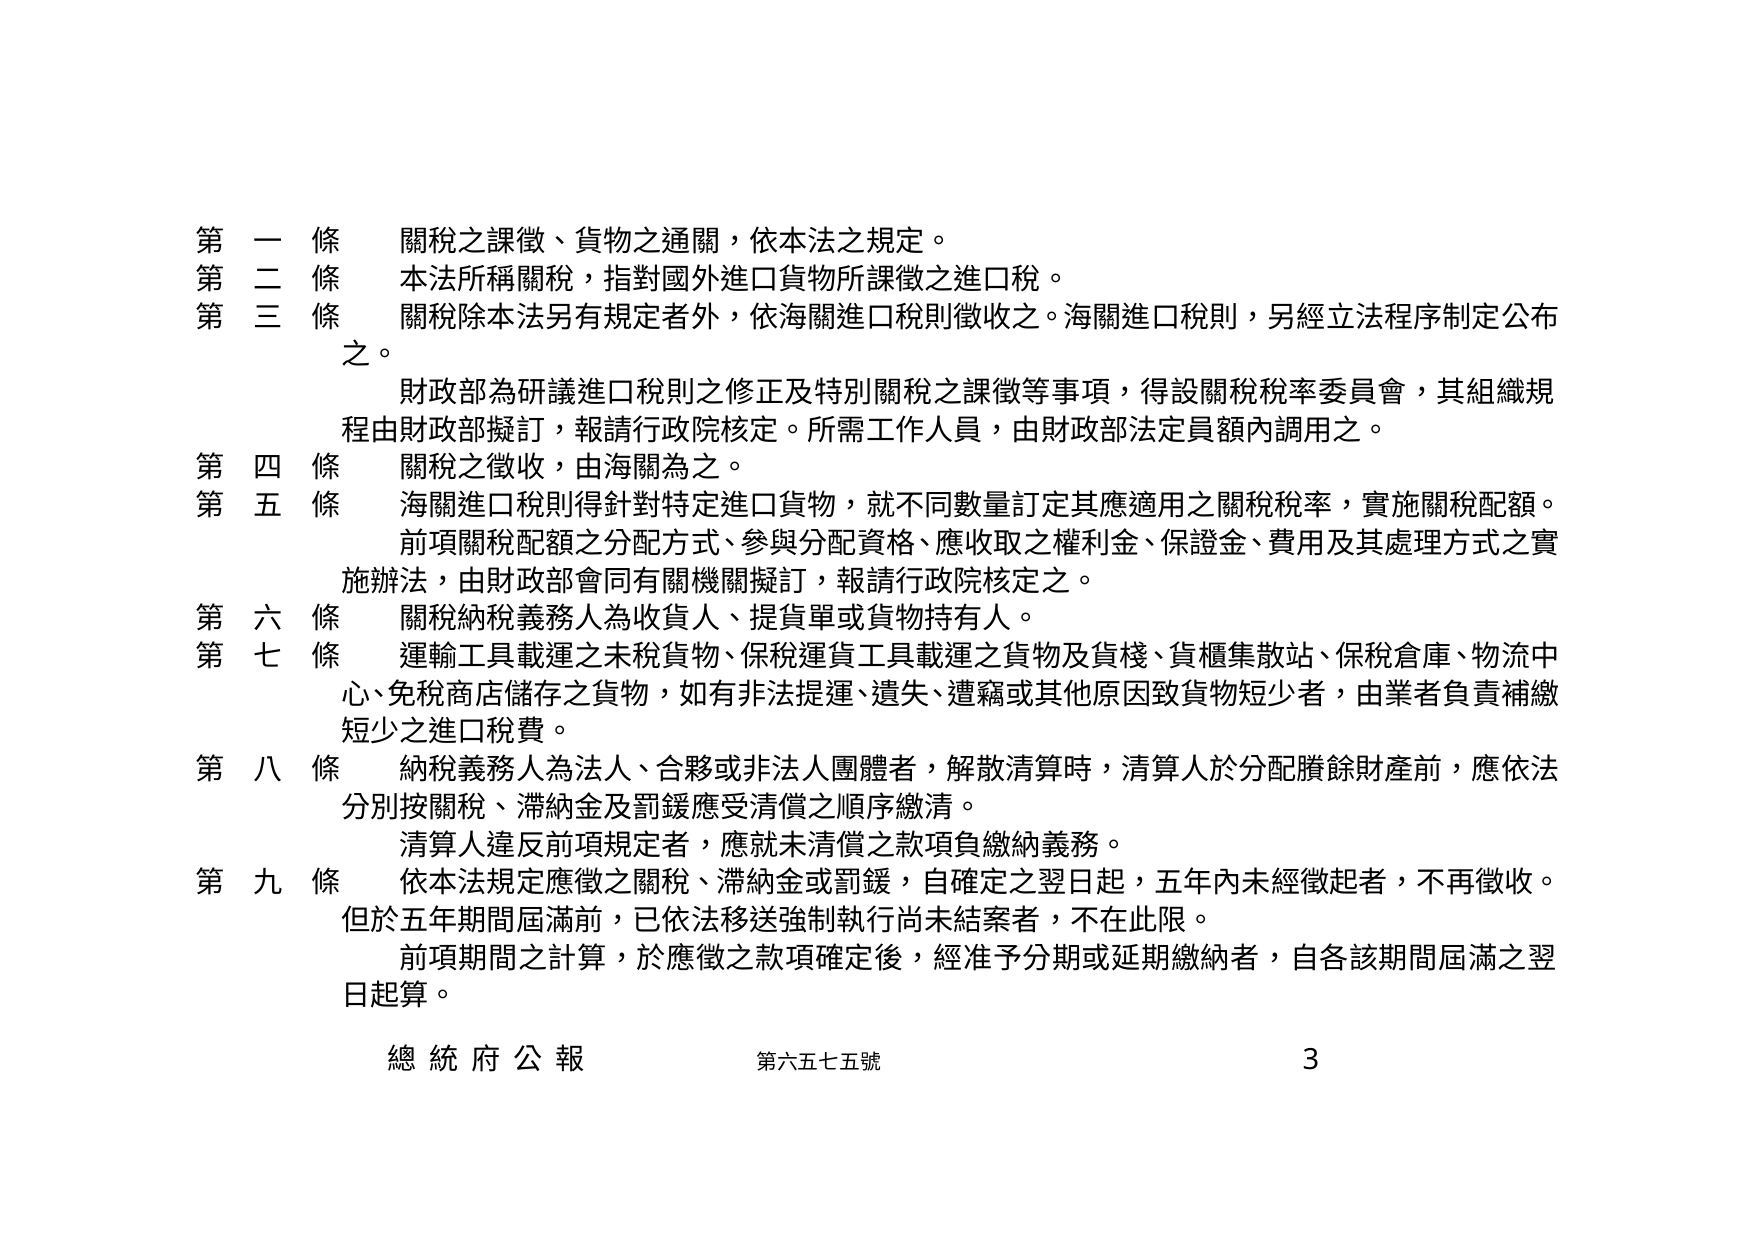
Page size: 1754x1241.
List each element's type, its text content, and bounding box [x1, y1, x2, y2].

text 第 九 條 依本法規定應徵之關稅、滯納金或罰鍰，自確定之翌日起，五年內未經徵起者，不再徵收。但於五年期間屆滿前，已依法移送強制執行尚未結案者，不在此限。 [195, 863, 1559, 938]
text 第 四 條 關稅之徵收，由海關為之。 [195, 448, 1559, 486]
text 清算人違反前項規定者，應就未清償之款項負繳納義務。 [341, 825, 1559, 863]
text 第 五 條 海關進口稅則得針對特定進口貨物，就不同數量訂定其應適用之關稅稅率，實施關稅配額。 [195, 486, 1559, 523]
text 財政部為研議進口稅則之修正及特別關稅之課徵等事項，得設關稅稅率委員會，其組織規程由財政部擬訂，報請行政院核定。所需工作人員，由財政部法定員額內調用之。 [341, 372, 1559, 448]
text 第 七 條 運輸工具載運之未稅貨物、保稅運貨工具載運之貨物及貨棧、貨櫃集散站、保稅倉庫、物流中心、免稅商店儲存之貨物，如有非法提運、遺失、遭竊或其他原因致貨物短少者，由業者負責補繳短少之進口稅費。 [195, 636, 1559, 749]
text 第 三 條 關稅除本法另有規定者外，依海關進口稅則徵收之。海關進口稅則，另經立法程序制定公布之。 [195, 297, 1559, 372]
text 第 一 條 關稅之課徵、貨物之通關，依本法之規定。 [195, 222, 1559, 259]
text 前項期間之計算，於應徵之款項確定後，經准予分期或延期繳納者，自各該期間屆滿之翌日起算。 [341, 938, 1559, 1013]
text 前項關稅配額之分配方式、參與分配資格、應收取之權利金、保證金、費用及其處理方式之實施辦法，由財政部會同有關機關擬訂，報請行政院核定之。 [341, 523, 1559, 599]
text 第 八 條 納稅義務人為法人、合夥或非法人團體者，解散清算時，清算人於分配賸餘財產前，應依法分別按關稅、滯納金及罰鍰應受清償之順序繳清。 [195, 749, 1559, 825]
text 第 六 條 關稅納稅義務人為收貨人、提貨單或貨物持有人。 [195, 599, 1559, 636]
text 第 二 條 本法所稱關稅，指對國外進口貨物所課徵之進口稅。 [195, 259, 1559, 297]
